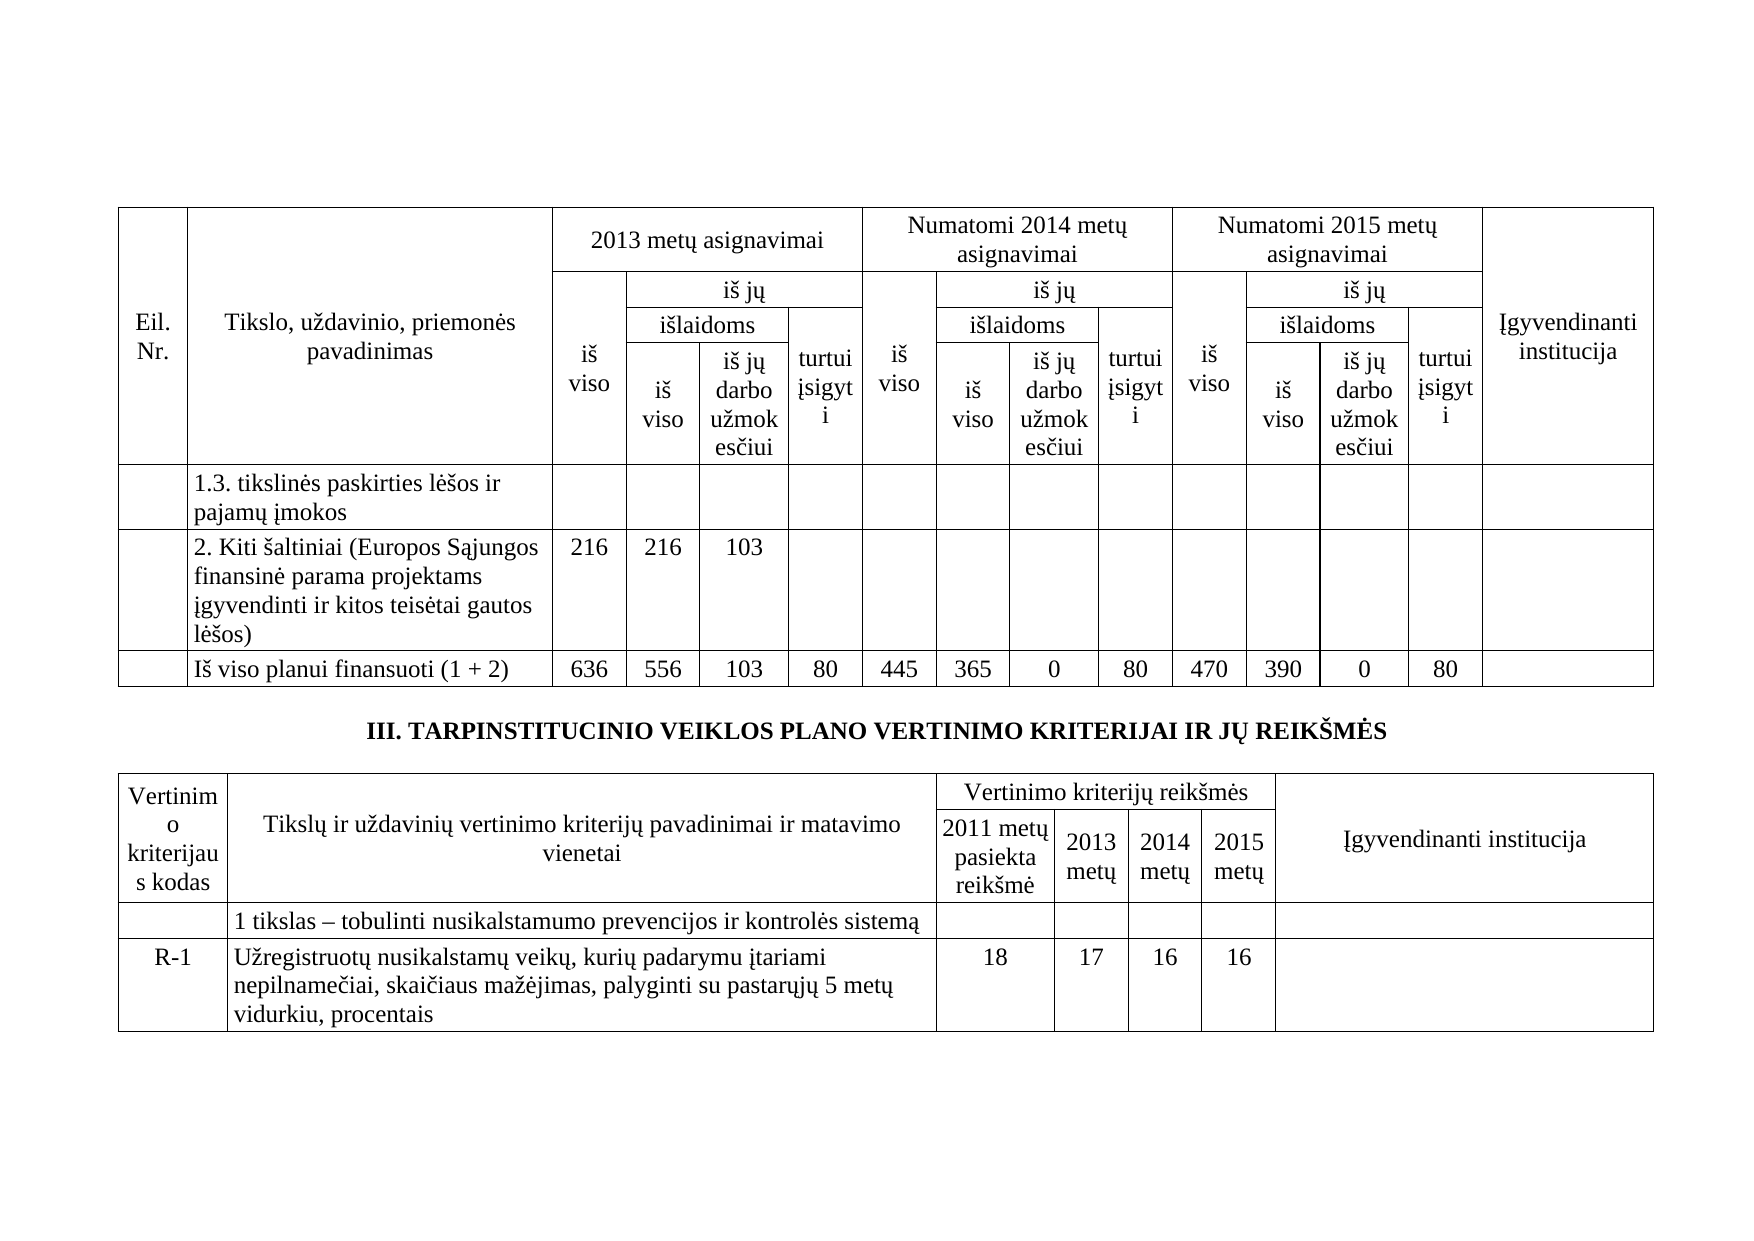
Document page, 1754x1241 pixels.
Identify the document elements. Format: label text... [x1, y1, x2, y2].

table_header Numatomi 2015 metų asignavimai [1173, 208, 1482, 271]
table_cell išlaidoms [627, 308, 788, 342]
table_cell iš viso [863, 272, 936, 464]
table_cell 18 [937, 939, 1054, 1031]
table_cell 1 tikslas – tobulinti nusikalstamumo prevencijos ir kontrolės sistemą [228, 903, 936, 938]
table_cell [937, 530, 1009, 650]
table_cell [1321, 530, 1408, 650]
table_cell [1247, 465, 1319, 528]
table_cell 636 [553, 651, 626, 686]
table_cell turtui įsigyti [789, 308, 862, 464]
table_cell [1483, 465, 1653, 528]
table_cell [937, 903, 1054, 938]
table_cell iš viso [553, 272, 626, 464]
table_cell 445 [863, 651, 936, 686]
table_cell iš jų darbo užmokesčiui [700, 343, 788, 464]
table_cell [627, 465, 699, 528]
table_cell iš viso [627, 343, 699, 464]
table_cell [1276, 939, 1653, 1031]
table_cell [1321, 465, 1408, 528]
table_cell 0 [1321, 651, 1408, 686]
table_cell [1099, 530, 1172, 650]
table_cell [700, 465, 788, 528]
table_header Tikslų ir uždavinių vertinimo kriterijų pavadinimai ir matavimo vienetai [228, 774, 936, 902]
table_cell 470 [1173, 651, 1246, 686]
table_cell 16 [1129, 939, 1201, 1031]
table_cell 365 [937, 651, 1009, 686]
table_cell 80 [1099, 651, 1172, 686]
table_cell 0 [1010, 651, 1098, 686]
table_header Vertinimo kriterijaus kodas [119, 774, 227, 902]
table_cell 80 [1409, 651, 1482, 686]
table_cell 17 [1055, 939, 1128, 1031]
table_cell iš viso [937, 343, 1009, 464]
table_cell [863, 465, 936, 528]
table_cell 16 [1202, 939, 1275, 1031]
table_cell iš viso [1173, 272, 1246, 464]
table_cell iš jų [937, 272, 1172, 307]
table_cell [1055, 903, 1128, 938]
table_cell 2015 metų [1202, 810, 1275, 902]
table_cell 1.3. tikslinės paskirties lėšos ir pajamų įmokos [188, 465, 552, 528]
table_cell [1409, 465, 1482, 528]
table_cell iš jų darbo užmokesčiui [1321, 343, 1408, 464]
text III. TARPINSTITUCINIO VEIKLOS PLANO VERTINIMO KRITERIJAI IR JŲ REIKŠMĖS [118, 716, 1636, 744]
table_cell [1409, 530, 1482, 650]
table_cell [789, 465, 862, 528]
table_cell [1202, 903, 1275, 938]
table_cell Užregistruotų nusikalstamų veikų, kurių padarymu įtariami nepilnamečiai, skaičiaus mažėjimas, palyginti su pastarųjų 5 metų vidurkiu, procentais [228, 939, 936, 1031]
table_header Numatomi 2014 metų asignavimai [863, 208, 1172, 271]
table_cell [119, 465, 187, 528]
table_header Eil. Nr. [119, 208, 187, 464]
table_cell 2011 metų pasiekta reikšmė [937, 810, 1054, 902]
table_header Įgyvendinanti institucija [1483, 208, 1653, 464]
table_header Vertinimo kriterijų reikšmės [937, 774, 1275, 809]
table_cell 2014 metų [1129, 810, 1201, 902]
table_cell iš jų darbo užmokesčiui [1010, 343, 1098, 464]
table_cell 103 [700, 651, 788, 686]
table_cell 103 [700, 530, 788, 650]
table_cell Iš viso planui finansuoti (1 + 2) [188, 651, 552, 686]
table_header 2013 metų asignavimai [553, 208, 862, 271]
table_cell turtui įsigyti [1409, 308, 1482, 464]
table_cell [1173, 530, 1246, 650]
table_cell [1099, 465, 1172, 528]
table_cell išlaidoms [1247, 308, 1408, 342]
table_cell iš jų [627, 272, 862, 307]
table_cell [1247, 530, 1319, 650]
table_cell 556 [627, 651, 699, 686]
table_cell [119, 530, 187, 650]
table_cell [119, 651, 187, 686]
table_cell [1276, 903, 1653, 938]
table_header Tikslo, uždavinio, priemonės pavadinimas [188, 208, 552, 464]
table_cell 2013 metų [1055, 810, 1128, 902]
table_cell [1483, 651, 1653, 686]
table_cell iš viso [1247, 343, 1319, 464]
table_header Įgyvendinanti institucija [1276, 774, 1653, 902]
table_cell [119, 903, 227, 938]
table_cell iš jų [1247, 272, 1482, 307]
table_cell [1129, 903, 1201, 938]
table_cell [789, 530, 862, 650]
table_cell [1010, 530, 1098, 650]
table_cell turtui įsigyti [1099, 308, 1172, 464]
table_cell [937, 465, 1009, 528]
table_cell 390 [1247, 651, 1319, 686]
table_cell [1173, 465, 1246, 528]
table_cell 80 [789, 651, 862, 686]
table_cell [863, 530, 936, 650]
table_cell išlaidoms [937, 308, 1098, 342]
table_cell [553, 465, 626, 528]
table_cell R-1 [119, 939, 227, 1031]
table_cell [1483, 530, 1653, 650]
table_cell 216 [553, 530, 626, 650]
table_cell 216 [627, 530, 699, 650]
table_cell [1010, 465, 1098, 528]
table_cell 2. Kiti šaltiniai (Europos Sąjungos finansinė parama projektams įgyvendinti ir kitos teisėtai gautos lėšos) [188, 530, 552, 650]
